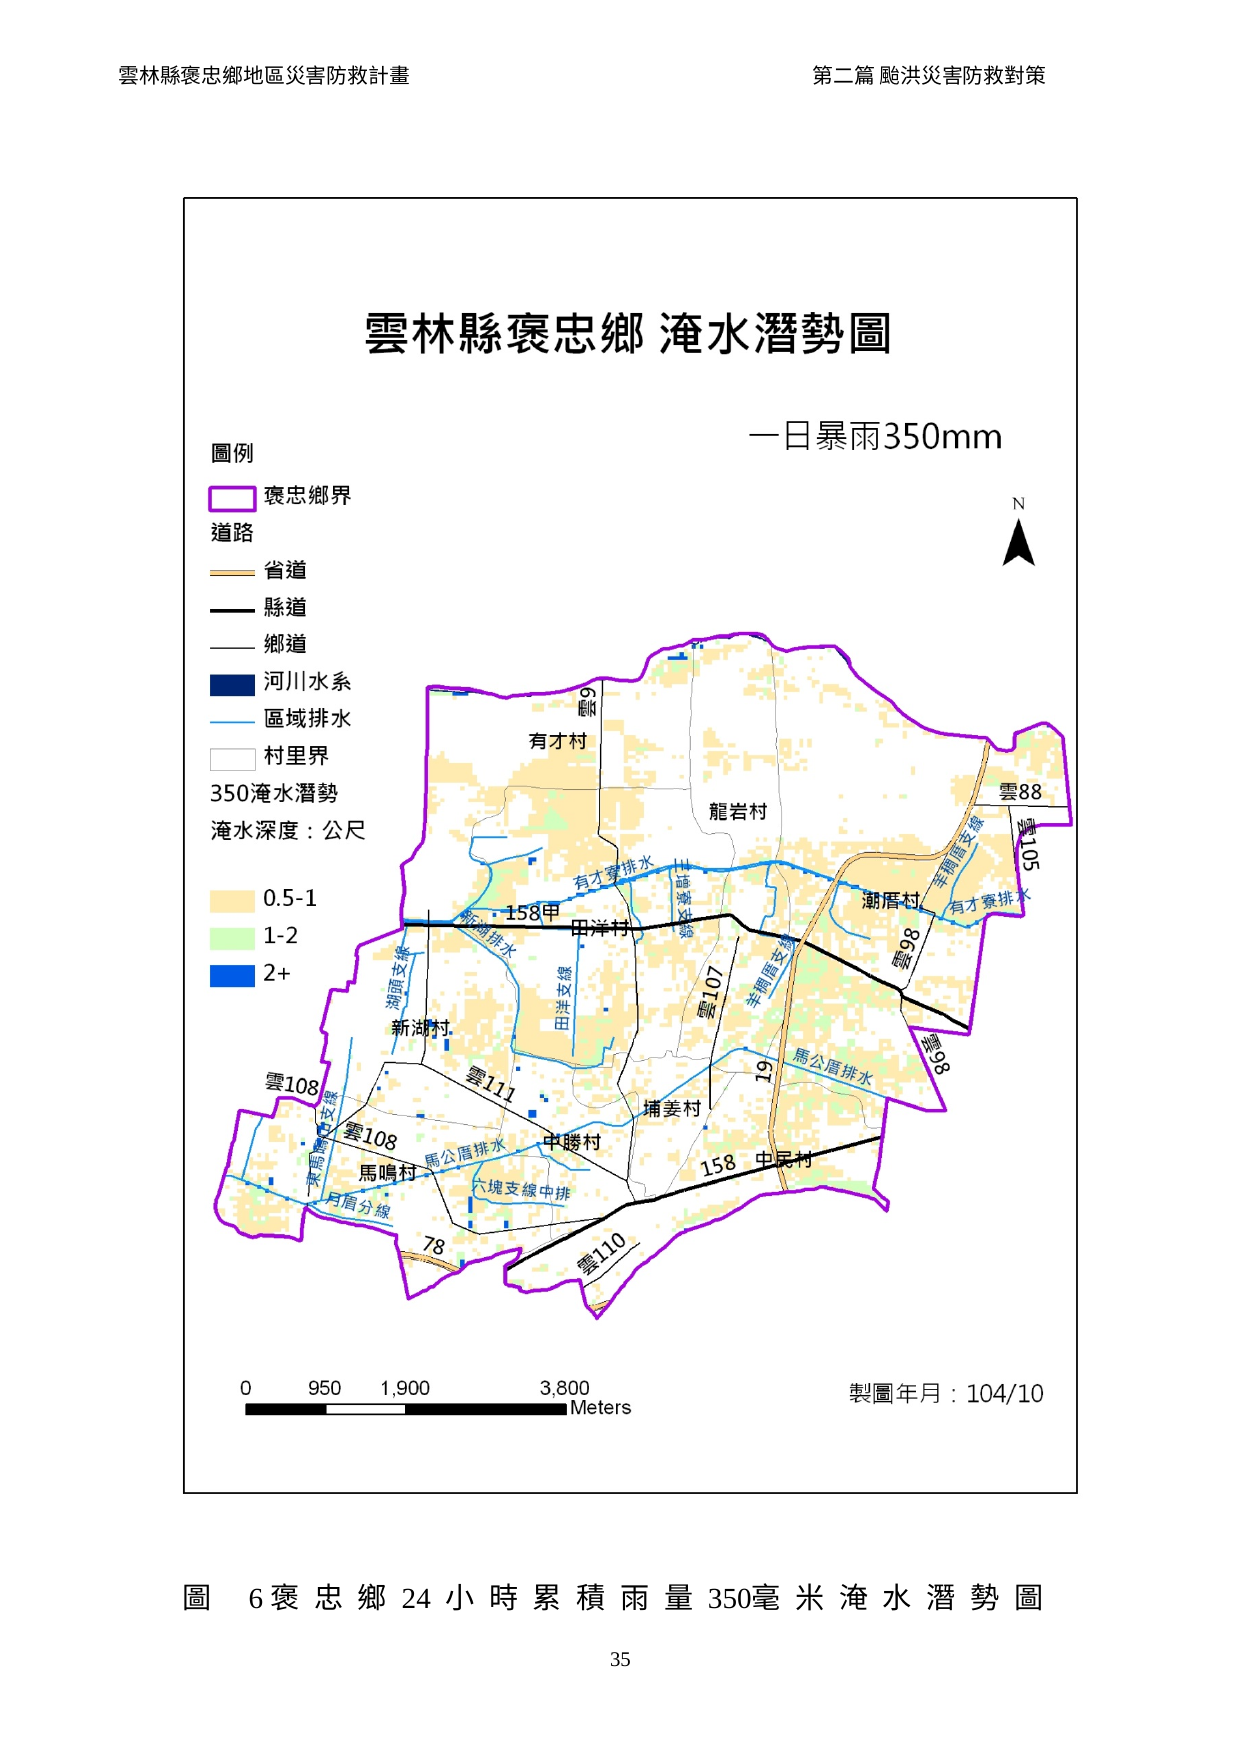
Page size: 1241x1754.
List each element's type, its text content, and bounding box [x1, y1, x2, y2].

text 圖 6褒忠鄉24小時累積雨量350毫米淹水潛勢圖 [128, 1552, 1112, 1627]
picture [127, 142, 1132, 1548]
